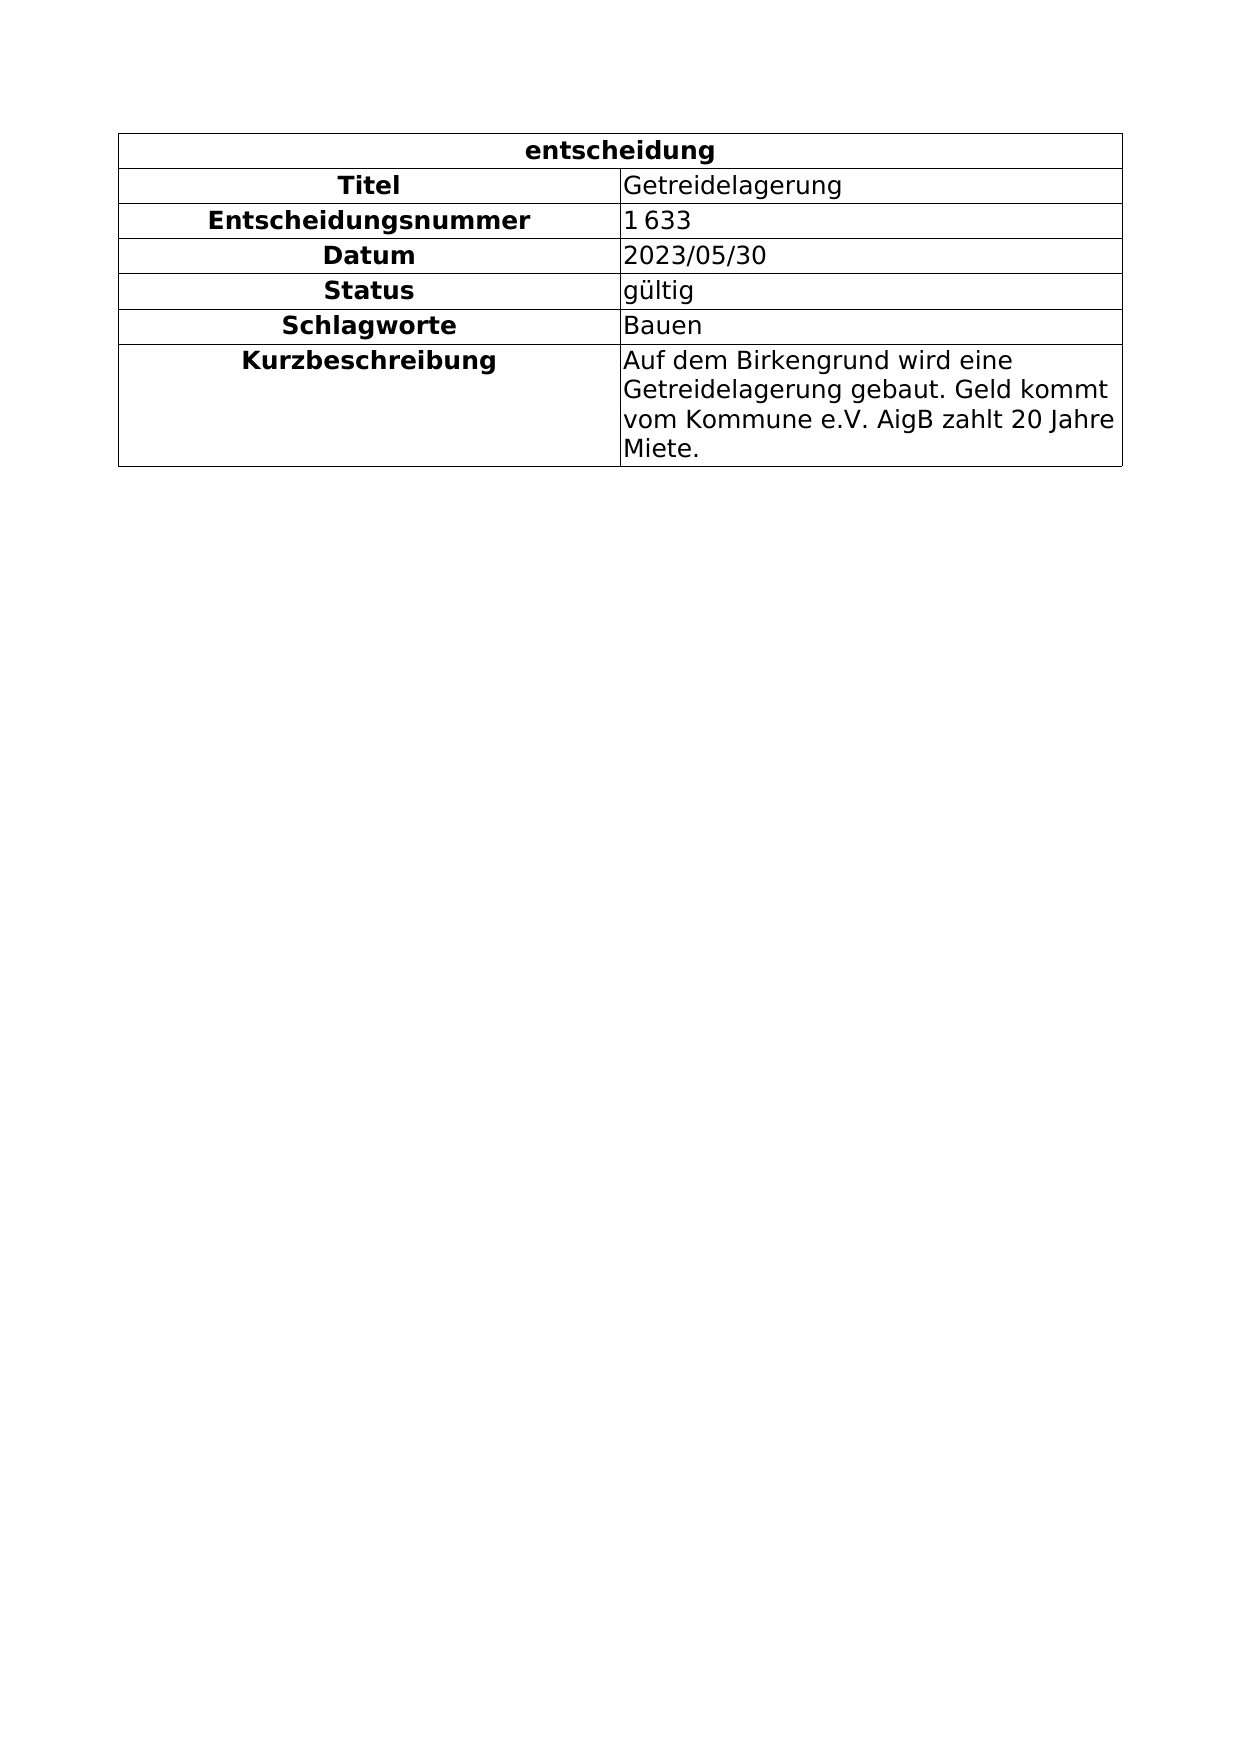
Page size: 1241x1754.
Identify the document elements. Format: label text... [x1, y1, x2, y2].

table_cell Auf dem Birkengrund wird eine Getreidelagerung gebaut. Geld kommt vom Kommune e.V. AigB zahlt 20 Jahre Miete. [621, 345, 1122, 466]
table_cell Bauen [621, 310, 1122, 343]
table_cell Datum [119, 239, 620, 273]
table_cell 1 633 [621, 204, 1122, 238]
table_cell Titel [119, 169, 620, 203]
table_cell gültig [621, 274, 1122, 308]
table_header entscheidung [119, 134, 1122, 168]
table_cell Entscheidungsnummer [119, 204, 620, 238]
table_cell Schlagworte [119, 310, 620, 343]
table_cell Status [119, 274, 620, 308]
table_cell Getreidelagerung [621, 169, 1122, 203]
table_cell Kurzbeschreibung [119, 345, 620, 466]
table_cell 2023/05/30 [621, 239, 1122, 273]
